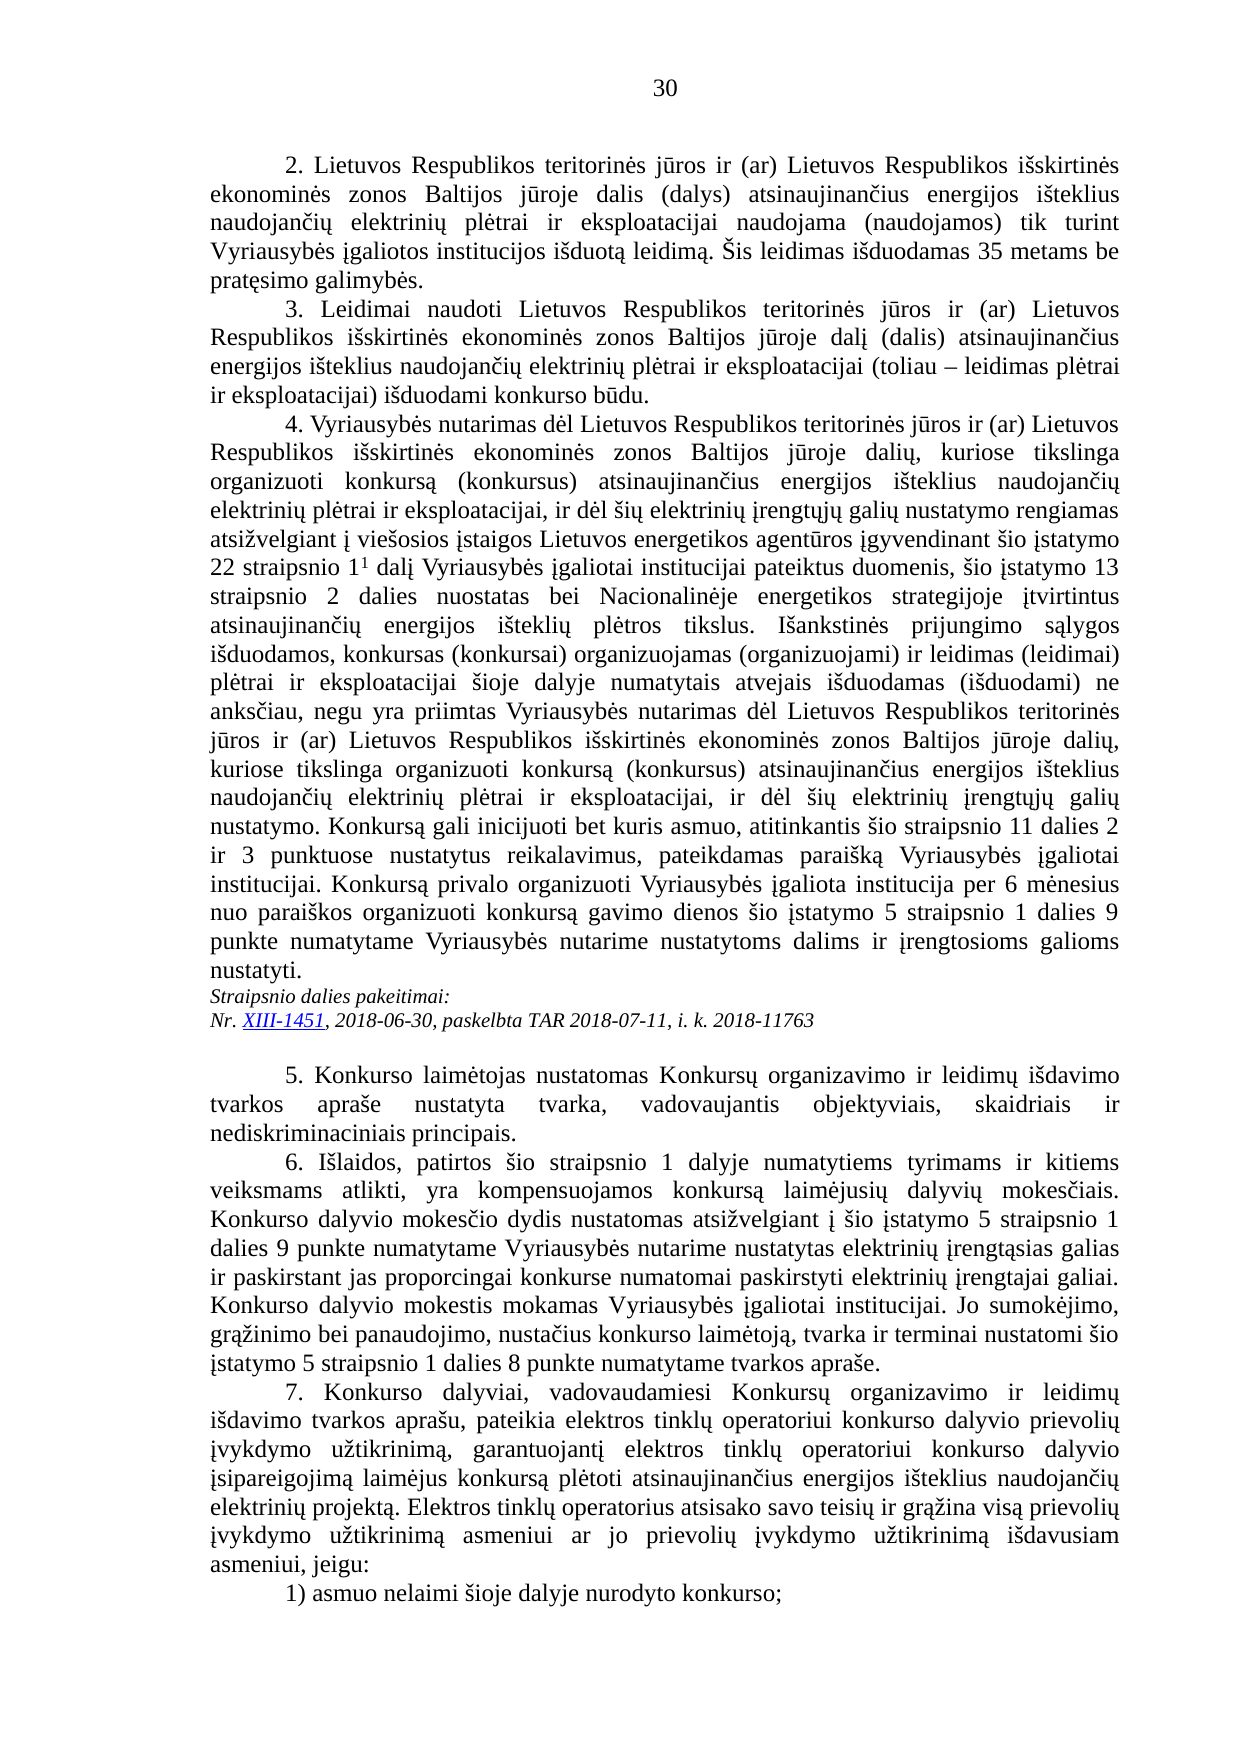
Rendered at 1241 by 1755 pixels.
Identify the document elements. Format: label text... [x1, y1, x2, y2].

text 3. Leidimai naudoti Lietuvos Respublikos teritorinės jūros ir (ar) Lietuvos Respublikos išskirtinės ekonominės zonos Baltijos jūroje dalį (dalis) atsinaujinančius energijos išteklius naudojančių elektrinių plėtrai ir eksploatacijai (toliau – leidimas plėtrai ir eksploatacijai) išduodami konkurso būdu. [210, 294, 1120, 409]
text Nr. XIII-1451, 2018-06-30, paskelbta TAR 2018-07-11, i. k. 2018-11763 [210, 1008, 1120, 1032]
text Straipsnio dalies pakeitimai: [210, 984, 1120, 1008]
text 2. Lietuvos Respublikos teritorinės jūros ir (ar) Lietuvos Respublikos išskirtinės ekonominės zonos Baltijos jūroje dalis (dalys) atsinaujinančius energijos išteklius naudojančių elektrinių plėtrai ir eksploatacijai naudojama (naudojamos) tik turint Vyriausybės įgaliotos institucijos išduotą leidimą. Šis leidimas išduodamas 35 metams be pratęsimo galimybės. [210, 150, 1120, 294]
text 4. Vyriausybės nutarimas dėl Lietuvos Respublikos teritorinės jūros ir (ar) Lietuvos Respublikos išskirtinės ekonominės zonos Baltijos jūroje dalių, kuriose tikslinga organizuoti konkursą (konkursus) atsinaujinančius energijos išteklius naudojančių elektrinių plėtrai ir eksploatacijai, ir dėl šių elektrinių įrengtųjų galių nustatymo rengiamas atsižvelgiant į viešosios įstaigos Lietuvos energetikos agentūros įgyvendinant šio įstatymo 22 straipsnio 11 dalį Vyriausybės įgaliotai institucijai pateiktus duomenis, šio įstatymo 13 straipsnio 2 dalies nuostatas bei Nacionalinėje energetikos strategijoje įtvirtintus atsinaujinančių energijos išteklių plėtros tikslus. Išankstinės prijungimo sąlygos išduodamos, konkursas (konkursai) organizuojamas (organizuojami) ir leidimas (leidimai) plėtrai ir eksploatacijai šioje dalyje numatytais atvejais išduodamas (išduodami) ne anksčiau, negu yra priimtas Vyriausybės nutarimas dėl Lietuvos Respublikos teritorinės jūros ir (ar) Lietuvos Respublikos išskirtinės ekonominės zonos Baltijos jūroje dalių, kuriose tikslinga organizuoti konkursą (konkursus) atsinaujinančius energijos išteklius naudojančių elektrinių plėtrai ir eksploatacijai, ir dėl šių elektrinių įrengtųjų galių nustatymo. Konkursą gali inicijuoti bet kuris asmuo, atitinkantis šio straipsnio 11 dalies 2 ir 3 punktuose nustatytus reikalavimus, pateikdamas paraišką Vyriausybės įgaliotai institucijai. Konkursą privalo organizuoti Vyriausybės įgaliota institucija per 6 mėnesius nuo paraiškos organizuoti konkursą gavimo dienos šio įstatymo 5 straipsnio 1 dalies 9 punkte numatytame Vyriausybės nutarime nustatytoms dalims ir įrengtosioms galioms nustatyti. [210, 409, 1120, 984]
text 1) asmuo nelaimi šioje dalyje nurodyto konkurso; [210, 1578, 1120, 1607]
text 7. Konkurso dalyviai, vadovaudamiesi Konkursų organizavimo ir leidimų išdavimo tvarkos aprašu, pateikia elektros tinklų operatoriui konkurso dalyvio prievolių įvykdymo užtikrinimą, garantuojantį elektros tinklų operatoriui konkurso dalyvio įsipareigojimą laimėjus konkursą plėtoti atsinaujinančius energijos išteklius naudojančių elektrinių projektą. Elektros tinklų operatorius atsisako savo teisių ir grąžina visą prievolių įvykdymo užtikrinimą asmeniui ar jo prievolių įvykdymo užtikrinimą išdavusiam asmeniui, jeigu: [210, 1377, 1120, 1578]
text 5. Konkurso laimėtojas nustatomas Konkursų organizavimo ir leidimų išdavimo tvarkos apraše nustatyta tvarka, vadovaujantis objektyviais, skaidriais ir nediskriminaciniais principais. [210, 1061, 1120, 1147]
text 6. Išlaidos, patirtos šio straipsnio 1 dalyje numatytiems tyrimams ir kitiems veiksmams atlikti, yra kompensuojamos konkursą laimėjusių dalyvių mokesčiais. Konkurso dalyvio mokesčio dydis nustatomas atsižvelgiant į šio įstatymo 5 straipsnio 1 dalies 9 punkte numatytame Vyriausybės nutarime nustatytas elektrinių įrengtąsias galias ir paskirstant jas proporcingai konkurse numatomai paskirstyti elektrinių įrengtajai galiai. Konkurso dalyvio mokestis mokamas Vyriausybės įgaliotai institucijai. Jo sumokėjimo, grąžinimo bei panaudojimo, nustačius konkurso laimėtoją, tvarka ir terminai nustatomi šio įstatymo 5 straipsnio 1 dalies 8 punkte numatytame tvarkos apraše. [210, 1147, 1120, 1377]
